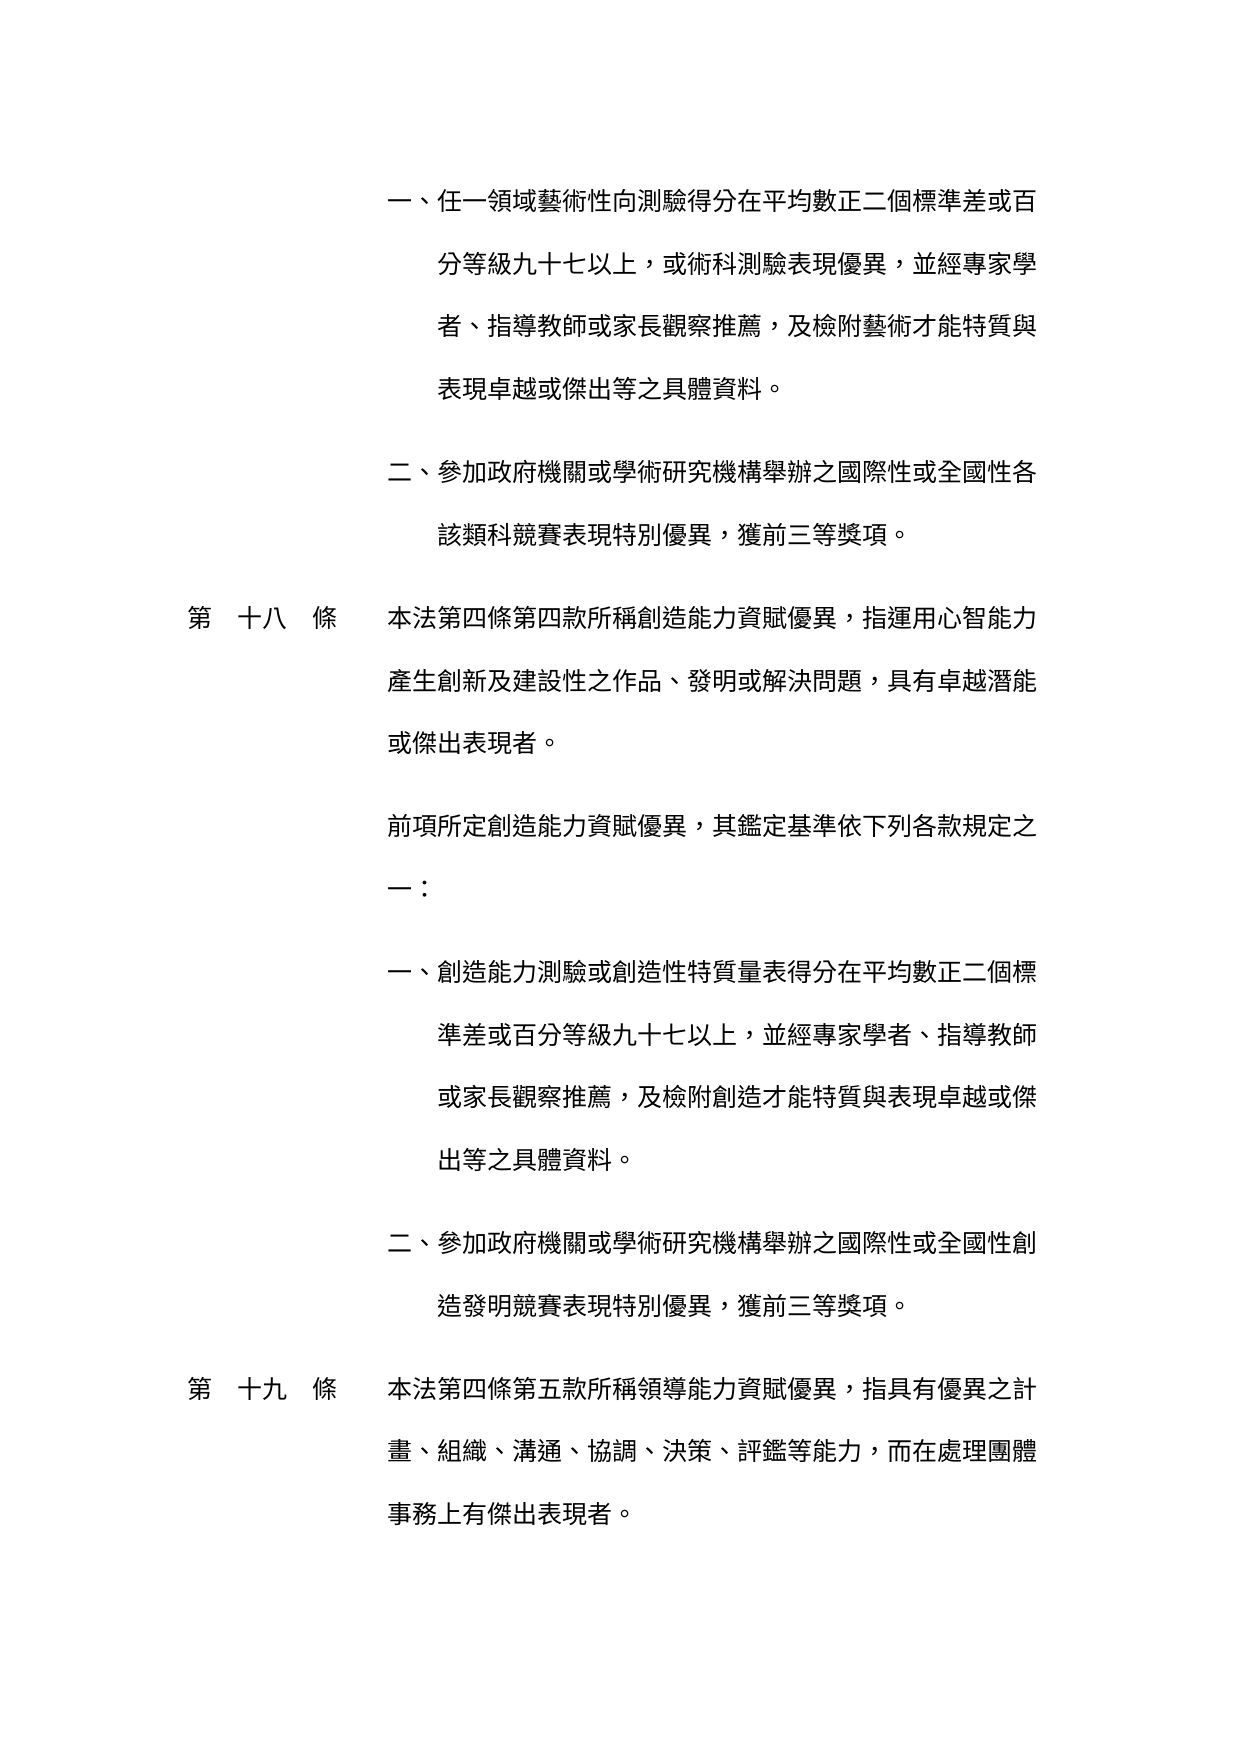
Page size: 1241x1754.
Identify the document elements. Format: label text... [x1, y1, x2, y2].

text 二、參加政府機關或學術研究機構舉辦之國際性或全國性各 該類科競賽表現特別優異，獲前三等獎項。 [187, 429, 1053, 554]
text 第 十九 條 本法第四條第五款所稱領導能力資賦優異，指具有優異之計 畫、組織、溝通、協調、決策、評鑑等能力，而在處理團體 事務上有傑出表現者。 [187, 1346, 1053, 1533]
text 一、任一領域藝術性向測驗得分在平均數正二個標準差或百 分等級九十七以上，或術科測驗表現優異，並經專家學 者、指導教師或家長觀察推薦，及檢附藝術才能特質與 表現卓越或傑出等之具體資料。 [187, 158, 1053, 408]
text 第 十八 條 本法第四條第四款所稱創造能力資賦優異，指運用心智能力 產生創新及建設性之作品、發明或解決問題，具有卓越潛能 或傑出表現者。 [187, 575, 1053, 762]
text 前項所定創造能力資賦優異，其鑑定基準依下列各款規定之 一： [187, 783, 1053, 908]
text 一、創造能力測驗或創造性特質量表得分在平均數正二個標 準差或百分等級九十七以上，並經專家學者、指導教師 或家長觀察推薦，及檢附創造才能特質與表現卓越或傑 出等之具體資料。 [187, 929, 1053, 1179]
text 二、參加政府機關或學術研究機構舉辦之國際性或全國性創 造發明競賽表現特別優異，獲前三等獎項。 [187, 1200, 1053, 1325]
